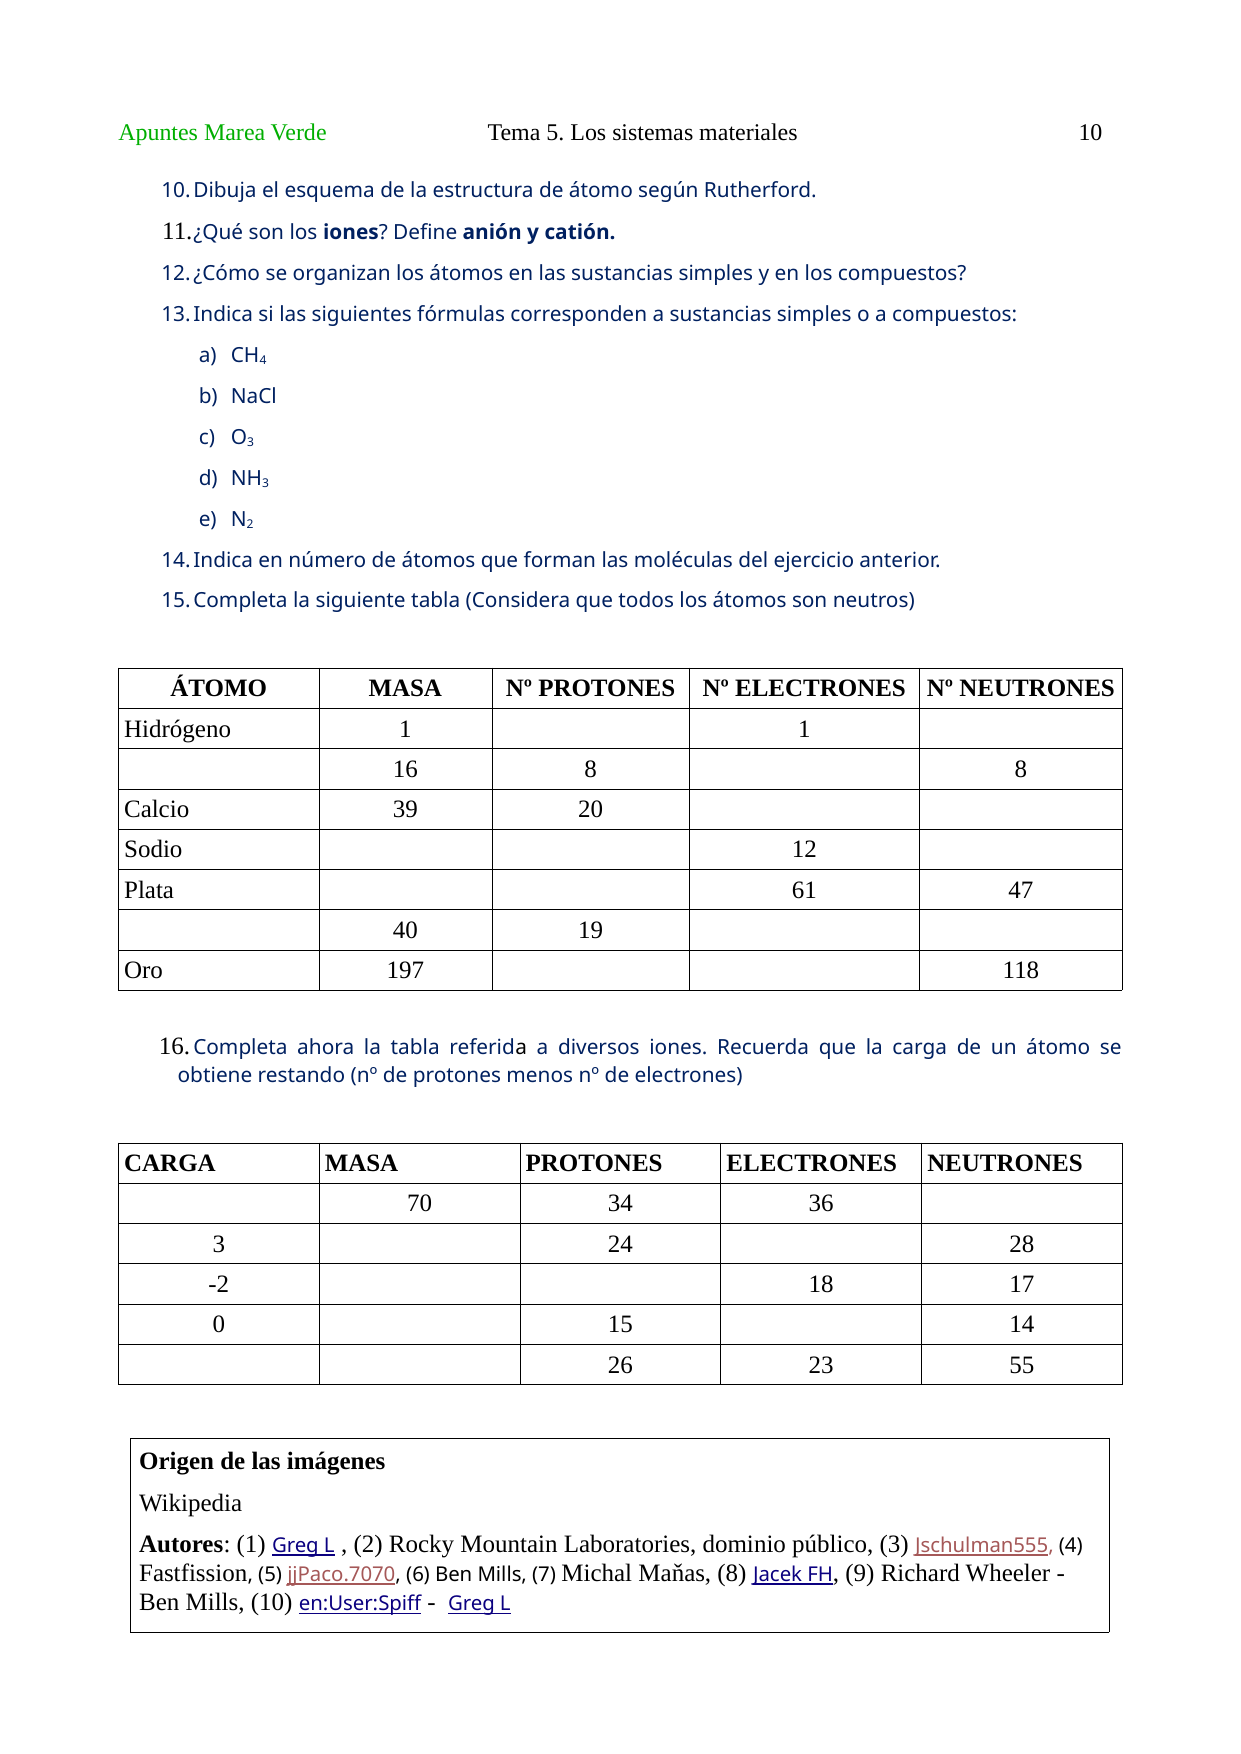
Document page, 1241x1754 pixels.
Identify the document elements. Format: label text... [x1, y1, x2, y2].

table_cell [521, 1264, 720, 1304]
table_cell 70 [320, 1184, 520, 1223]
table_cell [721, 1305, 921, 1344]
list Dibuja el esquema de la estructura de átomo según Rutherford. [156, 175, 1122, 204]
table_cell -2 [119, 1264, 319, 1304]
list ¿Qué son los iones? Define anión y catión. [156, 216, 1122, 246]
table_cell 197 [320, 951, 492, 990]
table_cell [119, 1345, 319, 1384]
table_cell 3 [119, 1224, 319, 1263]
table_cell 15 [521, 1305, 720, 1344]
list Completa la siguiente tabla (Considera que todos los átomos son neutros) [156, 586, 1122, 614]
table_cell 19 [493, 910, 689, 950]
table_cell Calcio [119, 790, 319, 829]
table_header Nº ELECTRONES [690, 669, 919, 708]
text Origen de las imágenes [139, 1446, 1100, 1475]
table_cell 14 [922, 1305, 1122, 1344]
table_cell 39 [320, 790, 492, 829]
table_header MASA [320, 669, 492, 708]
table_cell [119, 910, 319, 950]
table_cell 26 [521, 1345, 720, 1384]
text Wikipedia [139, 1488, 1100, 1516]
table_cell 55 [922, 1345, 1122, 1384]
table_cell [119, 1184, 319, 1223]
table_cell [320, 1305, 520, 1344]
text Autores: (1) Greg L , (2) Rocky Mountain Laboratories, dominio público, (3) Jschulman555, (4) Fastfission, (5) jjPaco.7070, (6) Ben Mills, (7) Michal Maňas, (8) Jacek FH, (9) Richard Wheeler - Ben Mills, (10) en:User:Spiff - Greg L [139, 1529, 1100, 1617]
table_cell [493, 870, 689, 909]
table_cell [690, 910, 919, 950]
table_cell [320, 1264, 520, 1304]
table_cell [922, 1184, 1122, 1223]
table_header PROTONES [521, 1144, 720, 1183]
list Indica en número de átomos que forman las moléculas del ejercicio anterior. [156, 545, 1122, 573]
table_header MASA [320, 1144, 520, 1183]
table_cell 18 [721, 1264, 921, 1304]
table_cell 8 [493, 749, 689, 788]
table_cell 34 [521, 1184, 720, 1223]
table_cell 1 [320, 709, 492, 748]
list O3 [193, 422, 1122, 450]
table_cell [920, 910, 1122, 950]
table_cell 28 [922, 1224, 1122, 1263]
table_cell [320, 870, 492, 909]
table_cell Plata [119, 870, 319, 909]
list Completa ahora la tabla referida a diversos iones. Recuerda que la carga de un átomo se obtiene restando (nº de protones menos nº de electrones) [152, 1031, 1122, 1089]
table_cell 12 [690, 830, 919, 869]
table_cell [920, 830, 1122, 869]
table_cell [690, 951, 919, 990]
table_cell [320, 830, 492, 869]
table_cell 36 [721, 1184, 921, 1223]
table_header ÁTOMO [119, 669, 319, 708]
table_cell [690, 749, 919, 788]
table_cell 17 [922, 1264, 1122, 1304]
table_cell 61 [690, 870, 919, 909]
list NH3 [193, 463, 1122, 491]
table_cell Oro [119, 951, 319, 990]
table_header Nº NEUTRONES [920, 669, 1122, 708]
list CH4 [193, 340, 1122, 368]
table_header ELECTRONES [721, 1144, 921, 1183]
table_cell [320, 1345, 520, 1384]
table_cell 1 [690, 709, 919, 748]
table_cell 118 [920, 951, 1122, 990]
table_header Nº PROTONES [493, 669, 689, 708]
table_cell [119, 749, 319, 788]
table_cell 24 [521, 1224, 720, 1263]
table_cell [320, 1224, 520, 1263]
table_cell 23 [721, 1345, 921, 1384]
table_cell [690, 790, 919, 829]
table_cell 20 [493, 790, 689, 829]
table_cell 0 [119, 1305, 319, 1344]
table_cell [493, 709, 689, 748]
table_header NEUTRONES [922, 1144, 1122, 1183]
table_cell 40 [320, 910, 492, 950]
table_cell 47 [920, 870, 1122, 909]
list Indica si las siguientes fórmulas corresponden a sustancias simples o a compuestos: [156, 299, 1122, 327]
list N2 [193, 504, 1122, 532]
table_cell [493, 830, 689, 869]
table_cell [920, 790, 1122, 829]
table_cell [920, 709, 1122, 748]
table_cell Hidrógeno [119, 709, 319, 748]
list ¿Cómo se organizan los átomos en las sustancias simples y en los compuestos? [156, 258, 1122, 287]
table_header CARGA [119, 1144, 319, 1183]
table_cell Sodio [119, 830, 319, 869]
list NaCl [193, 381, 1122, 409]
table_cell 8 [920, 749, 1122, 788]
table_cell 16 [320, 749, 492, 788]
table_cell [721, 1224, 921, 1263]
table_cell [493, 951, 689, 990]
